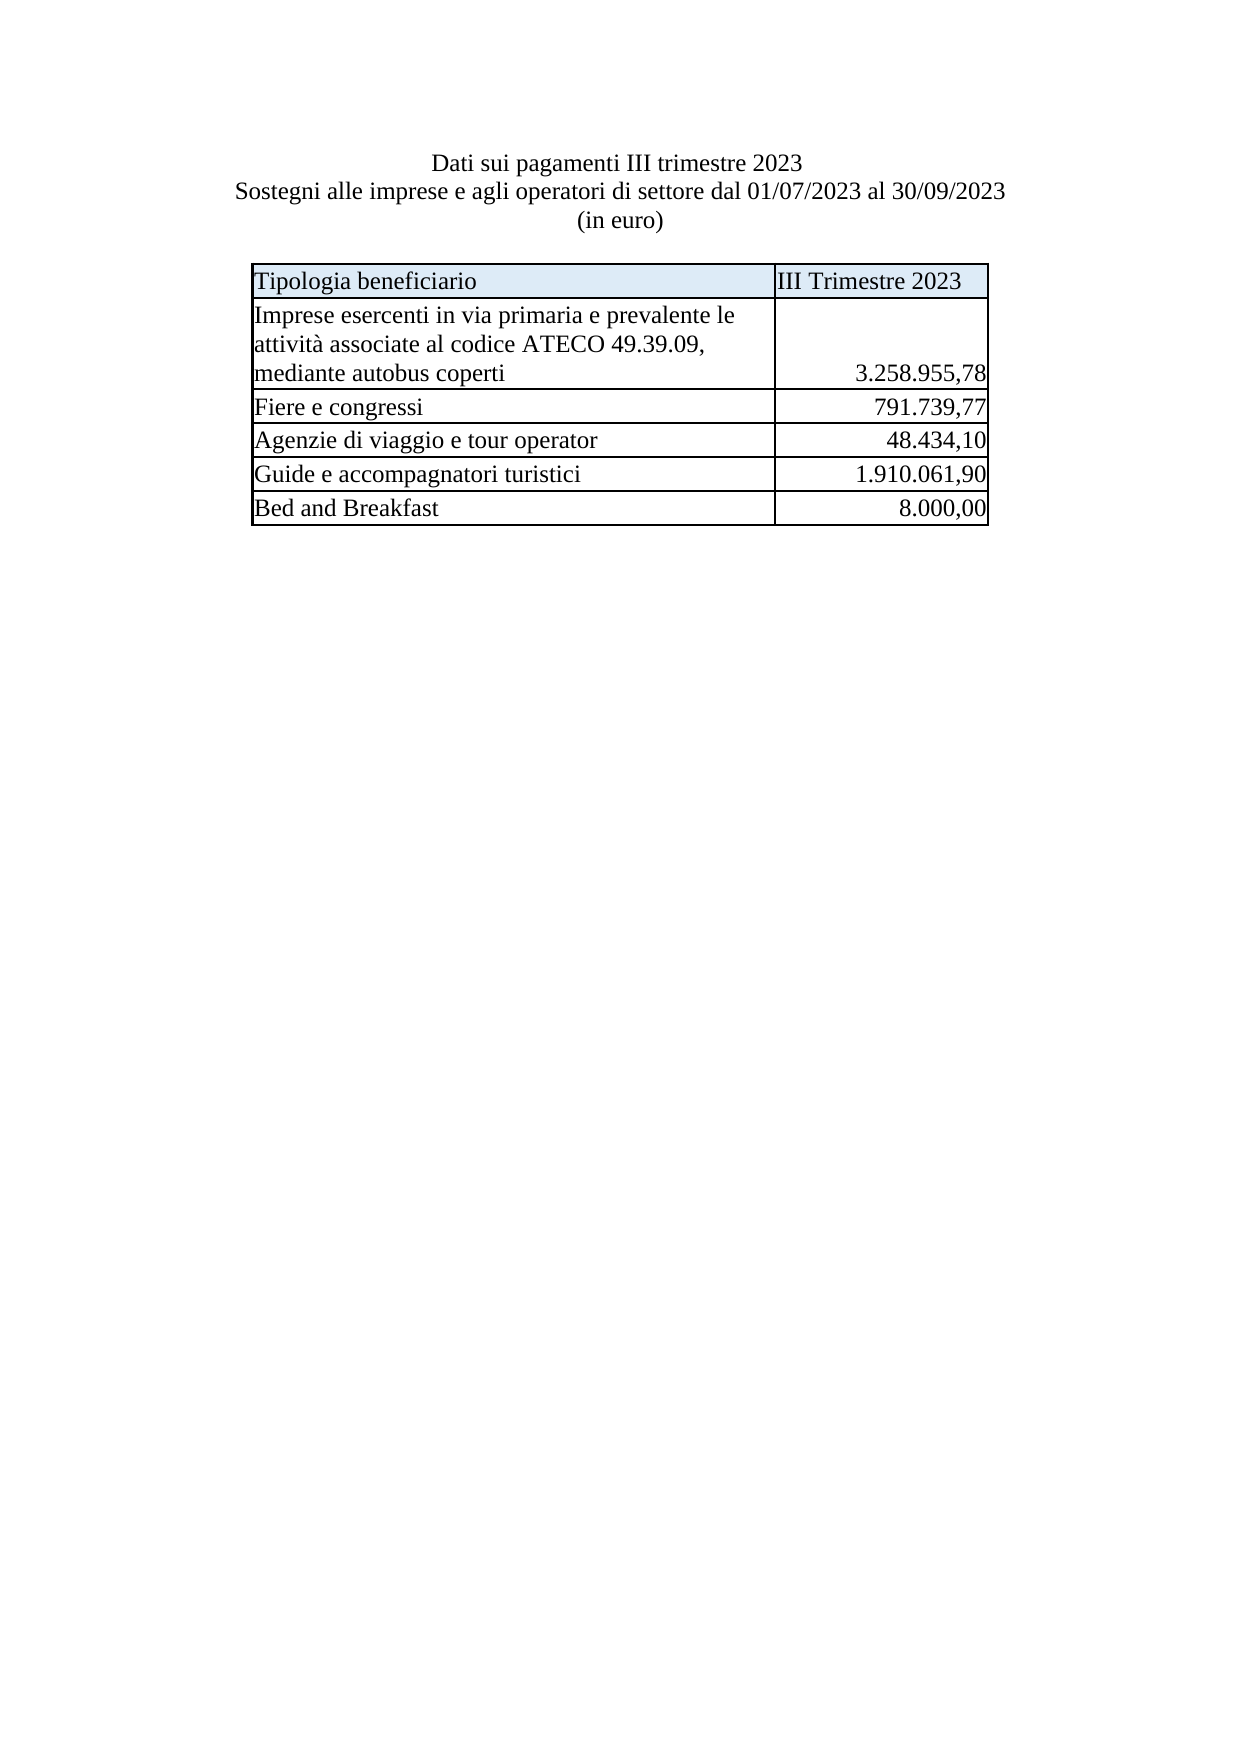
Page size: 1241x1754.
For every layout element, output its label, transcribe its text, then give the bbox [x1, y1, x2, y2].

table_cell 1.910.061,90 [776, 458, 987, 490]
table_header Tipologia beneficiario [254, 265, 774, 297]
table_cell Imprese esercenti in via primaria e prevalente le attività associate al codice ATECO 49.39.09, mediante autobus coperti [254, 299, 774, 388]
table_cell Bed and Breakfast [254, 492, 774, 524]
text Sostegni alle imprese e agli operatori di settore dal 01/07/2023 al 30/09/2023 [118, 176, 1122, 205]
table_cell 791.739,77 [776, 390, 987, 422]
table_cell 8.000,00 [776, 492, 987, 524]
table_cell Fiere e congressi [254, 390, 774, 422]
table_cell 48.434,10 [776, 424, 987, 456]
table_cell 3.258.955,78 [776, 299, 987, 388]
table_header III Trimestre 2023 [776, 265, 987, 297]
table_cell Agenzie di viaggio e tour operator [254, 424, 774, 456]
text Dati sui pagamenti III trimestre 2023 [118, 148, 1122, 176]
text (in euro) [118, 205, 1122, 234]
table_cell Guide e accompagnatori turistici [254, 458, 774, 490]
